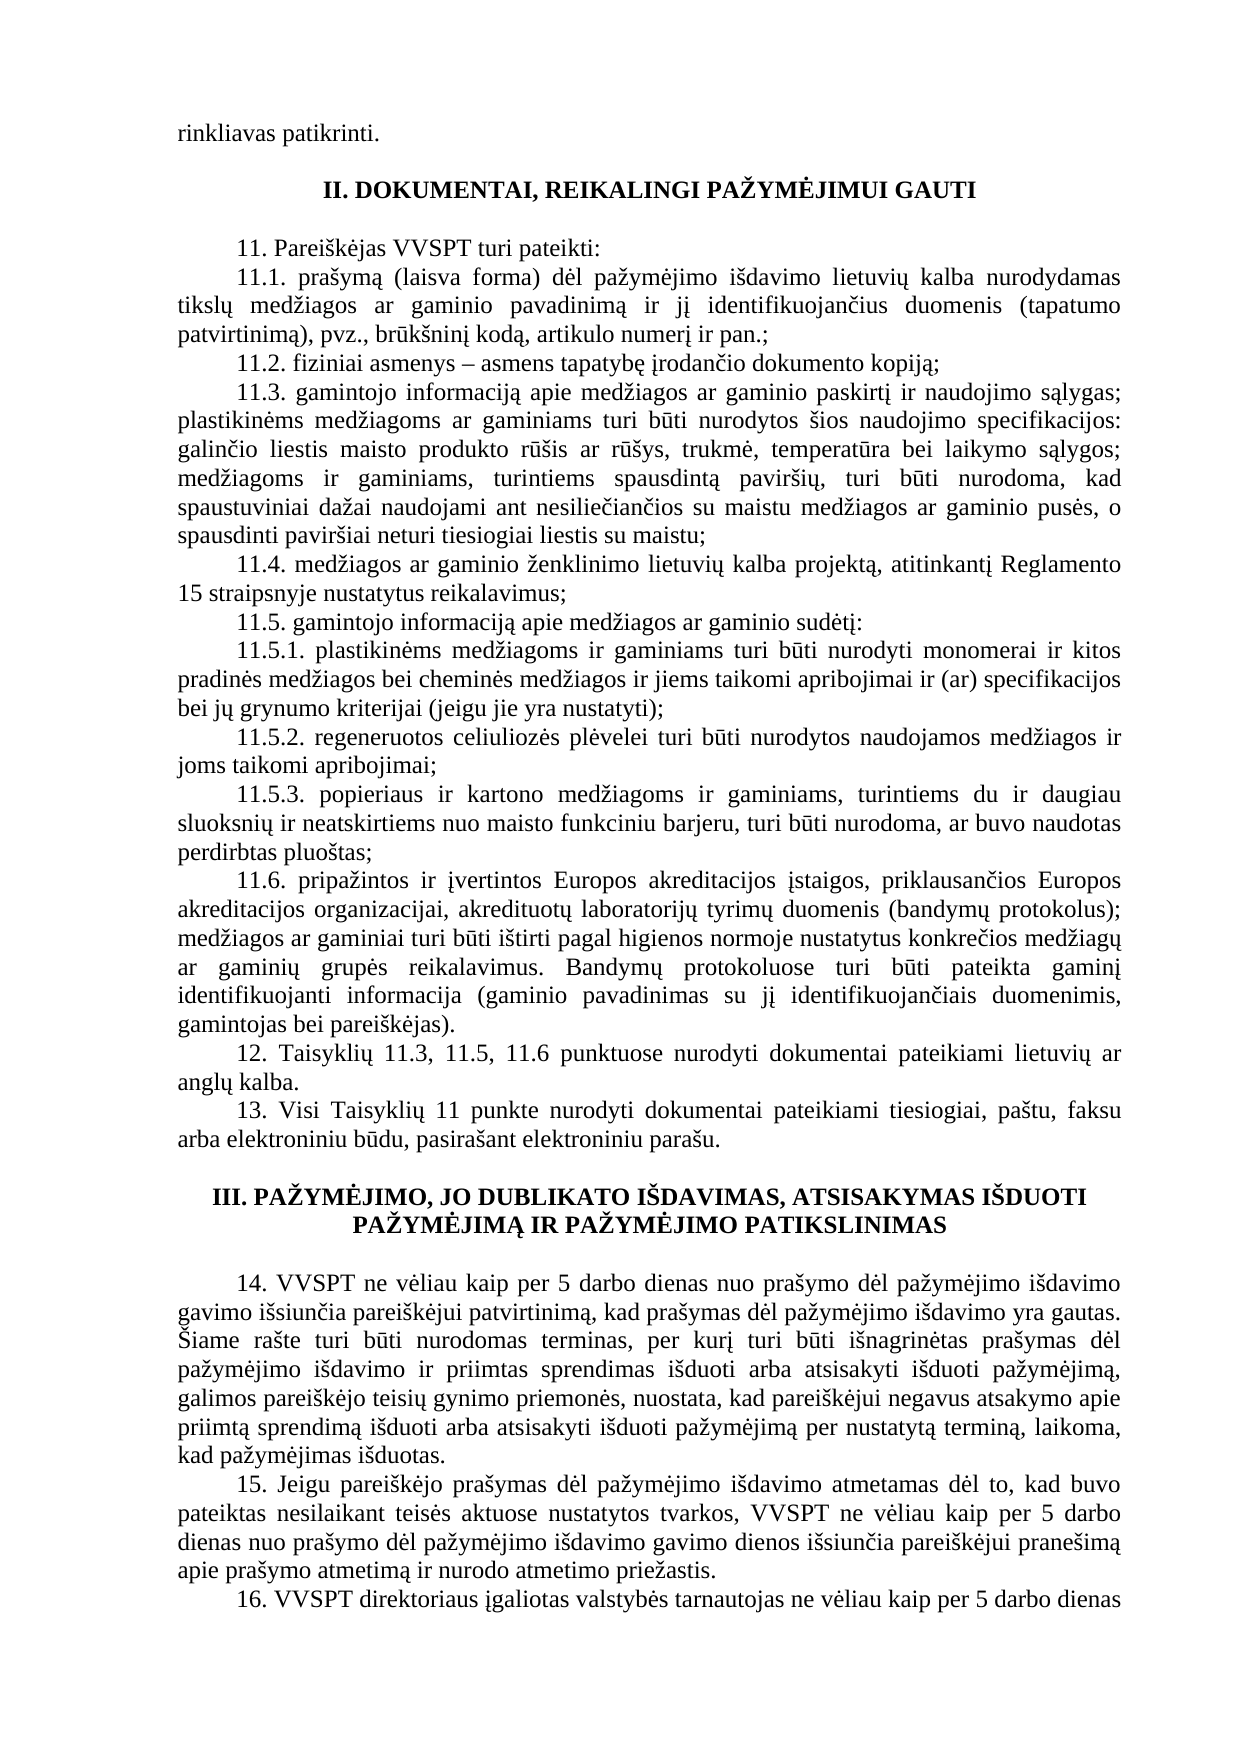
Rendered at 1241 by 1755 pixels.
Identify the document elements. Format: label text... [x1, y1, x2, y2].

text III. PAŽYMĖJIMO, JO DUBLIKATO IŠDAVIMAS, ATSISAKYMAS IŠDUOTI PAŽYMĖJIMĄ IR PAŽYMĖJIMO PATIKSLINIMAS [177, 1182, 1122, 1239]
text 11.5.2. regeneruotos celiuliozės plėvelei turi būti nurodytos naudojamos medžiagos ir joms taikomi apribojimai; [177, 722, 1122, 779]
text 14. VVSPT ne vėliau kaip per 5 darbo dienas nuo prašymo dėl pažymėjimo išdavimo gavimo išsiunčia pareiškėjui patvirtinimą, kad prašymas dėl pažymėjimo išdavimo yra gautas. Šiame rašte turi būti nurodomas terminas, per kurį turi būti išnagrinėtas prašymas dėl pažymėjimo išdavimo ir priimtas sprendimas išduoti arba atsisakyti išduoti pažymėjimą, galimos pareiškėjo teisių gynimo priemonės, nuostata, kad pareiškėjui negavus atsakymo apie priimtą sprendimą išduoti arba atsisakyti išduoti pažymėjimą per nustatytą terminą, laikoma, kad pažymėjimas išduotas. [177, 1268, 1122, 1469]
text 11. Pareiškėjas VVSPT turi pateikti: [177, 233, 1122, 262]
text 12. Taisyklių 11.3, 11.5, 11.6 punktuose nurodyti dokumentai pateikiami lietuvių ar anglų kalba. [177, 1038, 1122, 1096]
text 11.6. pripažintos ir įvertintos Europos akreditacijos įstaigos, priklausančios Europos akreditacijos organizacijai, akredituotų laboratorijų tyrimų duomenis (bandymų protokolus); medžiagos ar gaminiai turi būti ištirti pagal higienos normoje nustatytus konkrečios medžiagų ar gaminių grupės reikalavimus. Bandymų protokoluose turi būti pateikta gaminį identifikuojanti informacija (gaminio pavadinimas su jį identifikuojančiais duomenimis, gamintojas bei pareiškėjas). [177, 866, 1122, 1038]
text 11.4. medžiagos ar gaminio ženklinimo lietuvių kalba projektą, atitinkantį Reglamento 15 straipsnyje nustatytus reikalavimus; [177, 549, 1122, 607]
text II. DOKUMENTAI, REIKALINGI PAŽYMĖJIMUI GAUTI [177, 176, 1122, 204]
text 11.5.1. plastikinėms medžiagoms ir gaminiams turi būti nurodyti monomerai ir kitos pradinės medžiagos bei cheminės medžiagos ir jiems taikomi apribojimai ir (ar) specifikacijos bei jų grynumo kriterijai (jeigu jie yra nustatyti); [177, 636, 1122, 722]
text 11.5.3. popieriaus ir kartono medžiagoms ir gaminiams, turintiems du ir daugiau sluoksnių ir neatskirtiems nuo maisto funkciniu barjeru, turi būti nurodoma, ar buvo naudotas perdirbtas pluoštas; [177, 779, 1122, 866]
text 11.2. fiziniai asmenys – asmens tapatybę įrodančio dokumento kopiją; [177, 348, 1122, 377]
text 13. Visi Taisyklių 11 punkte nurodyti dokumentai pateikiami tiesiogiai, paštu, faksu arba elektroniniu būdu, pasirašant elektroniniu parašu. [177, 1096, 1122, 1153]
text 15. Jeigu pareiškėjo prašymas dėl pažymėjimo išdavimo atmetamas dėl to, kad buvo pateiktas nesilaikant teisės aktuose nustatytos tvarkos, VVSPT ne vėliau kaip per 5 darbo dienas nuo prašymo dėl pažymėjimo išdavimo gavimo dienos išsiunčia pareiškėjui pranešimą apie prašymo atmetimą ir nurodo atmetimo priežastis. [177, 1469, 1122, 1584]
text rinkliavas patikrinti. [177, 118, 1122, 147]
text 11.1. prašymą (laisva forma) dėl pažymėjimo išdavimo lietuvių kalba nurodydamas tikslų medžiagos ar gaminio pavadinimą ir jį identifikuojančius duomenis (tapatumo patvirtinimą), pvz., brūkšninį kodą, artikulo numerį ir pan.; [177, 262, 1122, 348]
text 16. VVSPT direktoriaus įgaliotas valstybės tarnautojas ne vėliau kaip per 5 darbo dienas [177, 1584, 1122, 1613]
text 11.5. gamintojo informaciją apie medžiagos ar gaminio sudėtį: [177, 607, 1122, 636]
text 11.3. gamintojo informaciją apie medžiagos ar gaminio paskirtį ir naudojimo sąlygas; plastikinėms medžiagoms ar gaminiams turi būti nurodytos šios naudojimo specifikacijos: galinčio liestis maisto produkto rūšis ar rūšys, trukmė, temperatūra bei laikymo sąlygos; medžiagoms ir gaminiams, turintiems spausdintą paviršių, turi būti nurodoma, kad spaustuviniai dažai naudojami ant nesiliečiančios su maistu medžiagos ar gaminio pusės, o spausdinti paviršiai neturi tiesiogiai liestis su maistu; [177, 377, 1122, 549]
